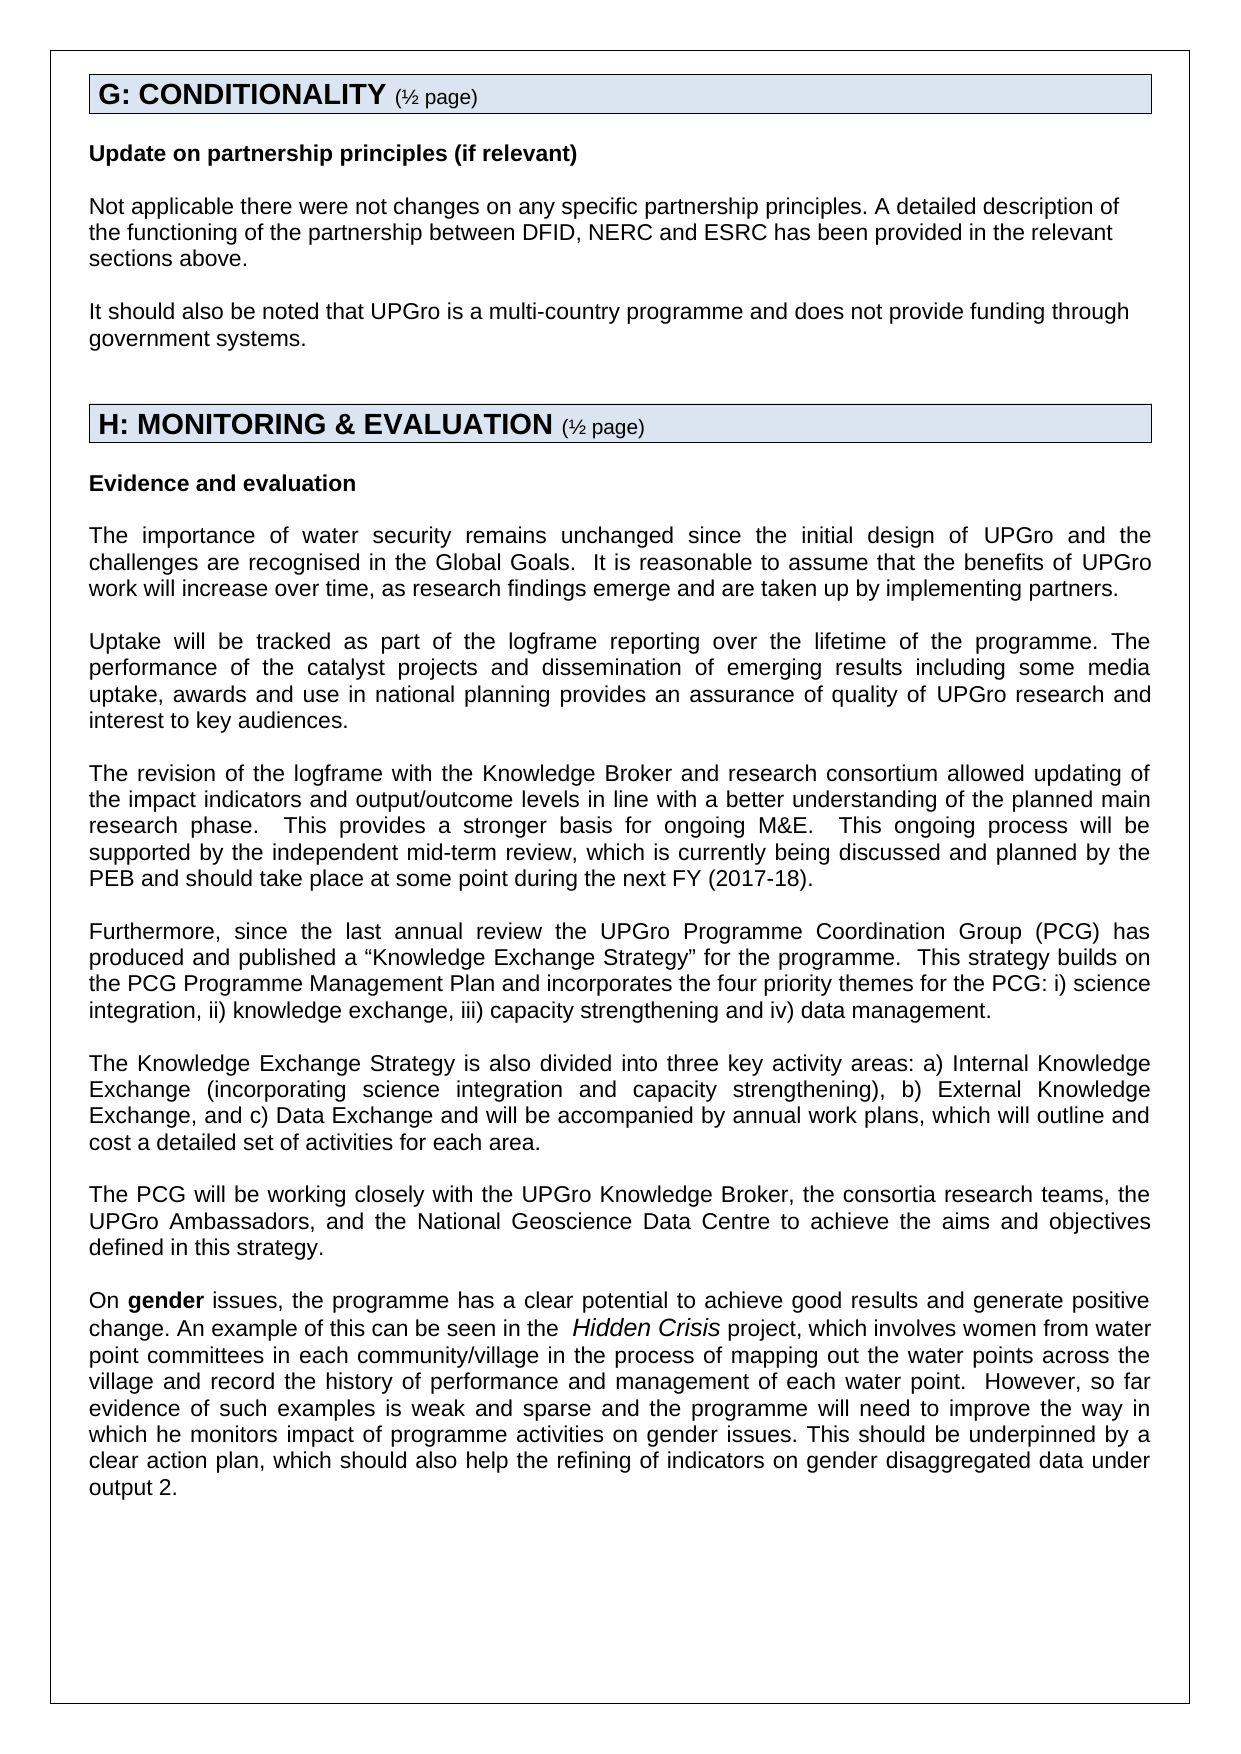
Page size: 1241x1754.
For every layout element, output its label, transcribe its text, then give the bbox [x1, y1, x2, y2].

text The revision of the logframe with the Knowledge Broker and research consortium allowed updating of the impact indicators and output/outcome levels in line with a better understanding of the planned main research phase. This provides a stronger basis for ongoing M&E. This ongoing process will be supported by the independent mid-term review, which is currently being discussed and planned by the PEB and should take place at some point during the next FY (2017-18). [89, 759, 1152, 891]
text Furthermore, since the last annual review the UPGro Programme Coordination Group (PCG) has produced and published a “Knowledge Exchange Strategy” for the programme. This strategy builds on the PCG Programme Management Plan and incorporates the four priority themes for the PCG: i) science integration, ii) knowledge exchange, iii) capacity strengthening and iv) data management. [89, 918, 1152, 1023]
text Evidence and evaluation [89, 470, 1152, 496]
text It should also be noted that UPGro is a multi-country programme and does not provide funding through government systems. [89, 298, 1152, 351]
text Not applicable there were not changes on any specific partnership principles. A detailed description of the functioning of the partnership between DFID, NERC and ESRC has been provided in the relevant sections above. [89, 193, 1152, 272]
text G: CONDITIONALITY (½ page) [90, 75, 1151, 113]
text H: MONITORING & EVALUATION (½ page) [90, 405, 1151, 442]
text Uptake will be tracked as part of the logframe reporting over the lifetime of the programme. The performance of the catalyst projects and dissemination of emerging results including some media uptake, awards and use in national planning provides an assurance of quality of UPGro research and interest to key audiences. [89, 628, 1152, 733]
text The Knowledge Exchange Strategy is also divided into three key activity areas: a) Internal Knowledge Exchange (incorporating science integration and capacity strengthening), b) External Knowledge Exchange, and c) Data Exchange and will be accompanied by annual work plans, which will outline and cost a detailed set of activities for each area. [89, 1049, 1152, 1155]
text The importance of water security remains unchanged since the initial design of UPGro and the challenges are recognised in the Global Goals. It is reasonable to assume that the benefits of UPGro work will increase over time, as research findings emerge and are taken up by implementing partners. [89, 522, 1152, 601]
text On gender issues, the programme has a clear potential to achieve good results and generate positive change. An example of this can be seen in the Hidden Crisis project, which involves women from water point committees in each community/village in the process of mapping out the water points across the village and record the history of performance and management of each water point. However, so far evidence of such examples is weak and sparse and the programme will need to improve the way in which he monitors impact of programme activities on gender issues. This should be underpinned by a clear action plan, which should also help the refining of indicators on gender disaggregated data under output 2. [89, 1287, 1152, 1500]
text Update on partnership principles (if relevant) [89, 140, 1152, 166]
text The PCG will be working closely with the UPGro Knowledge Broker, the consortia research teams, the UPGro Ambassadors, and the National Geoscience Data Centre to achieve the aims and objectives defined in this strategy. [89, 1181, 1152, 1260]
